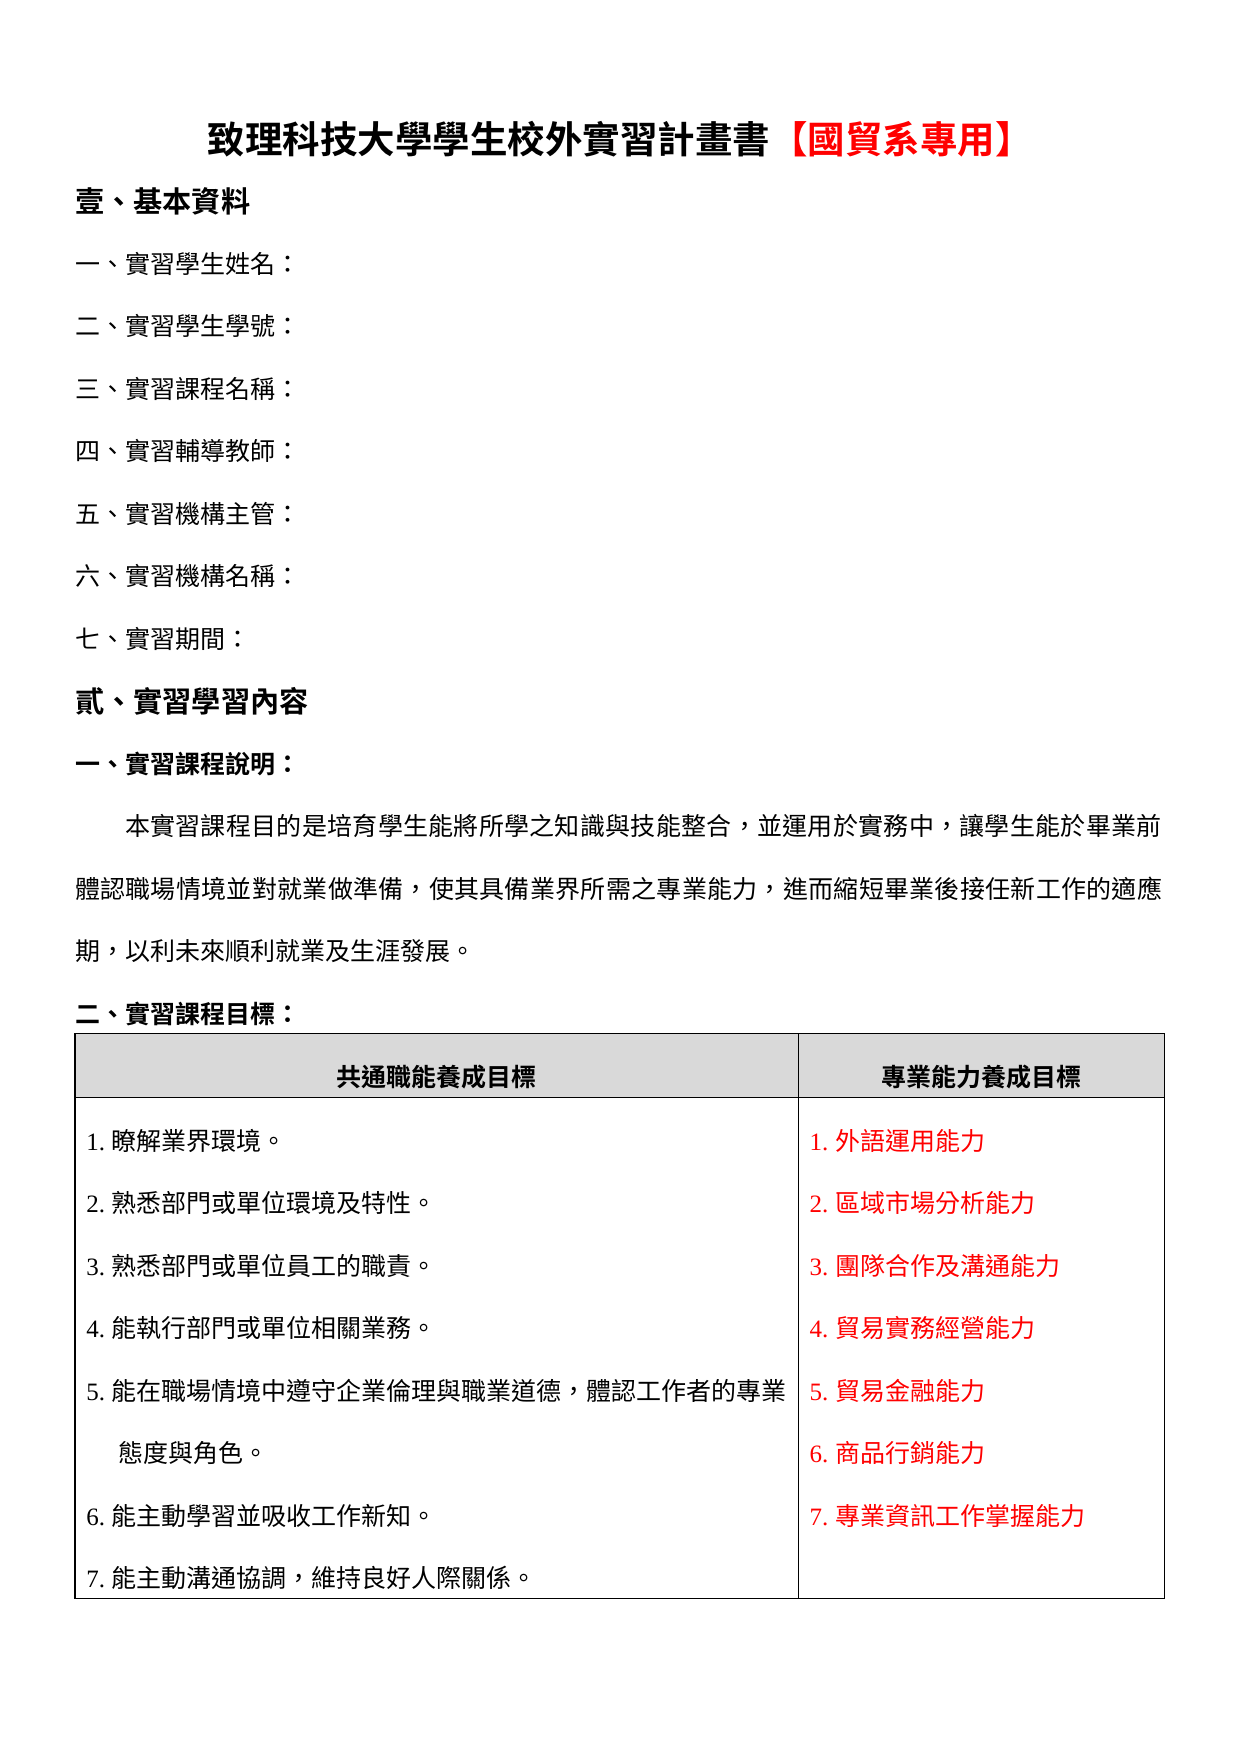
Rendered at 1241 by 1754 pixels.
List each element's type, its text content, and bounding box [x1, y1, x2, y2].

table_header 共通職能養成目標 [76, 1034, 798, 1097]
text 六、實習機構名稱： [75, 533, 1165, 596]
table_header 專業能力養成目標 [799, 1034, 1164, 1097]
text 壹、基本資料 [75, 158, 1165, 221]
text 貳、實習學習內容 [75, 658, 1165, 721]
table_cell 1. 瞭解業界環境。 2. 熟悉部門或單位環境及特性。 3. 熟悉部門或單位員工的職責。 4. 能執行部門或單位相關業務。 5. 能在職場情境中遵守企業倫理與職業道德，體認工作者的專業態度與角色。 6. 能主動學習並吸收工作新知。 7. 能主動溝通協調，維持良好人際關係。 [76, 1098, 798, 1598]
text 一、實習課程說明： [75, 721, 1165, 783]
text 四、實習輔導教師： [75, 408, 1165, 471]
text 二、實習學生學號： [75, 283, 1165, 346]
text 二、實習課程目標： [75, 971, 1165, 1033]
text 七、實習期間： [75, 596, 1165, 658]
text 本實習課程目的是培育學生能將所學之知識與技能整合，並運用於實務中，讓學生能於畢業前體認職場情境並對就業做準備，使其具備業界所需之專業能力，進而縮短畢業後接任新工作的適應期，以利未來順利就業及生涯發展。 [75, 783, 1165, 971]
table_cell 外語運用能力 區域市場分析能力 團隊合作及溝通能力 貿易實務經營能力 貿易金融能力 商品行銷能力 專業資訊工作掌握能力 [799, 1098, 1164, 1598]
text 五、實習機構主管： [75, 471, 1165, 533]
text 三、實習課程名稱： [75, 346, 1165, 408]
text 一、實習學生姓名： [75, 221, 1165, 283]
text 致理科技大學學生校外實習計畫書【國貿系專用】 [75, 96, 1165, 158]
